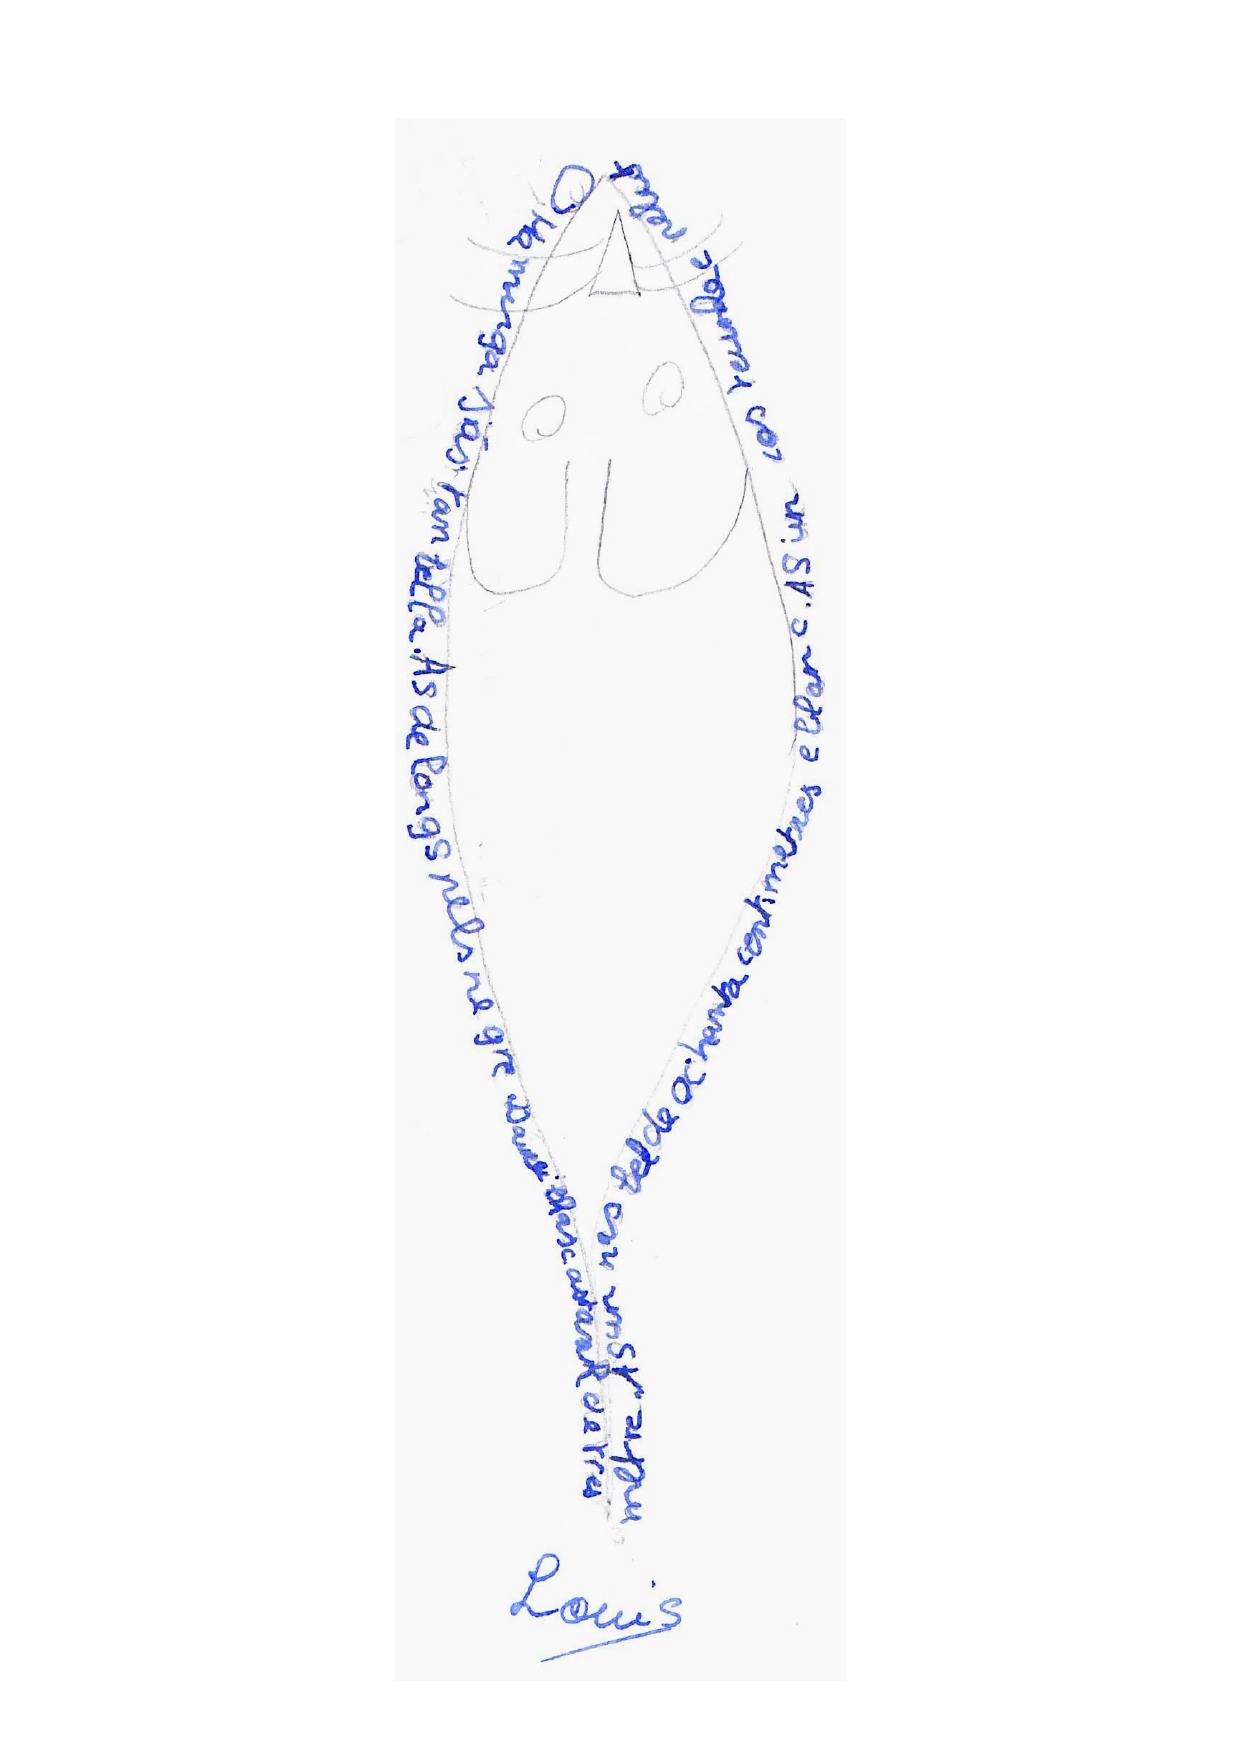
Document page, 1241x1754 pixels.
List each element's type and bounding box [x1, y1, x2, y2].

picture [394, 118, 846, 1681]
